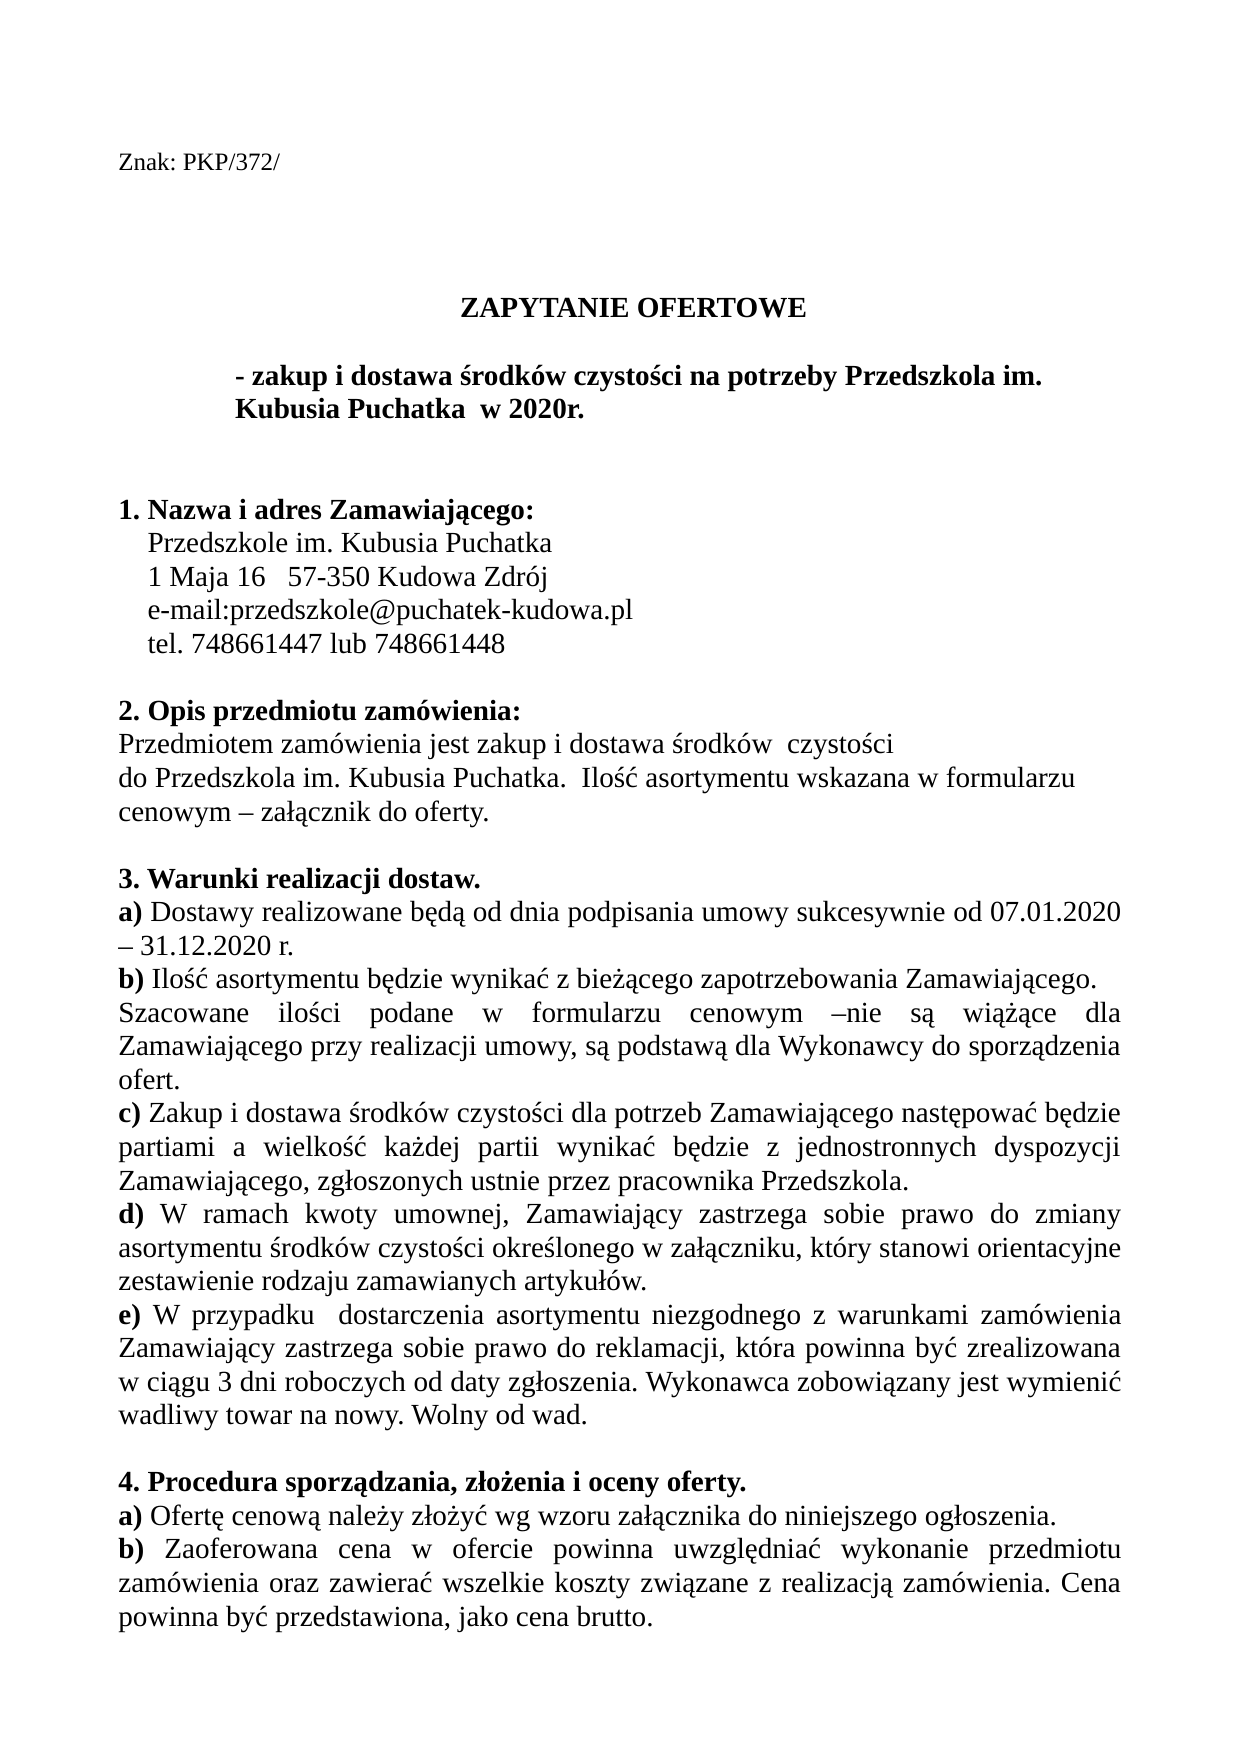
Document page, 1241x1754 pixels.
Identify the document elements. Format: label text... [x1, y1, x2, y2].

text do Przedszkola im. Kubusia Puchatka. Ilość asortymentu wskazana w formularzu [118, 760, 1122, 794]
text b) Ilość asortymentu będzie wynikać z bieżącego zapotrzebowania Zamawiającego. [118, 961, 1122, 995]
text e-mail:przedszkole@puchatek-kudowa.pl [118, 592, 1122, 626]
text b) Zaoferowana cena w ofercie powinna uwzględniać wykonanie przedmiotu zamówienia oraz zawierać wszelkie koszty związane z realizacją zamówienia. Cena powinna być przedstawiona, jako cena brutto. [118, 1532, 1122, 1632]
text cenowym – załącznik do oferty. [118, 794, 1122, 827]
text a) Dostawy realizowane będą od dnia podpisania umowy sukcesywnie od 07.01.2020 – 31.12.2020 r. [118, 894, 1122, 961]
text Znak: PKP/372/ [118, 147, 1122, 176]
text Przedszkole im. Kubusia Puchatka [118, 525, 1122, 559]
text c) Zakup i dostawa środków czystości dla potrzeb Zamawiającego następować będzie partiami a wielkość każdej partii wynikać będzie z jednostronnych dyspozycji Zamawiającego, zgłoszonych ustnie przez pracownika Przedszkola. [118, 1096, 1122, 1196]
text 1. Nazwa i adres Zamawiającego: [118, 492, 1122, 525]
text 2. Opis przedmiotu zamówienia: [118, 693, 1122, 727]
text Szacowane ilości podane w formularzu cenowym –nie są wiążące dla Zamawiającego przy realizacji umowy, są podstawą dla Wykonawcy do sporządzenia ofert. [118, 995, 1122, 1096]
text d) W ramach kwoty umownej, Zamawiający zastrzega sobie prawo do zmiany asortymentu środków czystości określonego w załączniku, który stanowi orientacyjne zestawienie rodzaju zamawianych artykułów. [118, 1196, 1122, 1297]
text 1 Maja 16 57-350 Kudowa Zdrój [118, 559, 1122, 592]
text Przedmiotem zamówienia jest zakup i dostawa środków czystości [118, 727, 1122, 760]
text e) W przypadku dostarczenia asortymentu niezgodnego z warunkami zamówienia Zamawiający zastrzega sobie prawo do reklamacji, która powinna być zrealizowana w ciągu 3 dni roboczych od daty zgłoszenia. Wykonawca zobowiązany jest wymienić wadliwy towar na nowy. Wolny od wad. [118, 1297, 1122, 1431]
text tel. 748661447 lub 748661448 [118, 626, 1122, 659]
text a) Ofertę cenową należy złożyć wg wzoru załącznika do niniejszego ogłoszenia. [118, 1498, 1122, 1532]
text 4. Procedura sporządzania, złożenia i oceny oferty. [118, 1464, 1122, 1498]
text ZAPYTANIE OFERTOWE [118, 291, 1122, 324]
text - zakup i dostawa środków czystości na potrzeby Przedszkola im. [118, 358, 1122, 391]
text 3. Warunki realizacji dostaw. [118, 861, 1122, 894]
text Kubusia Puchatka w 2020r. [118, 391, 1122, 425]
